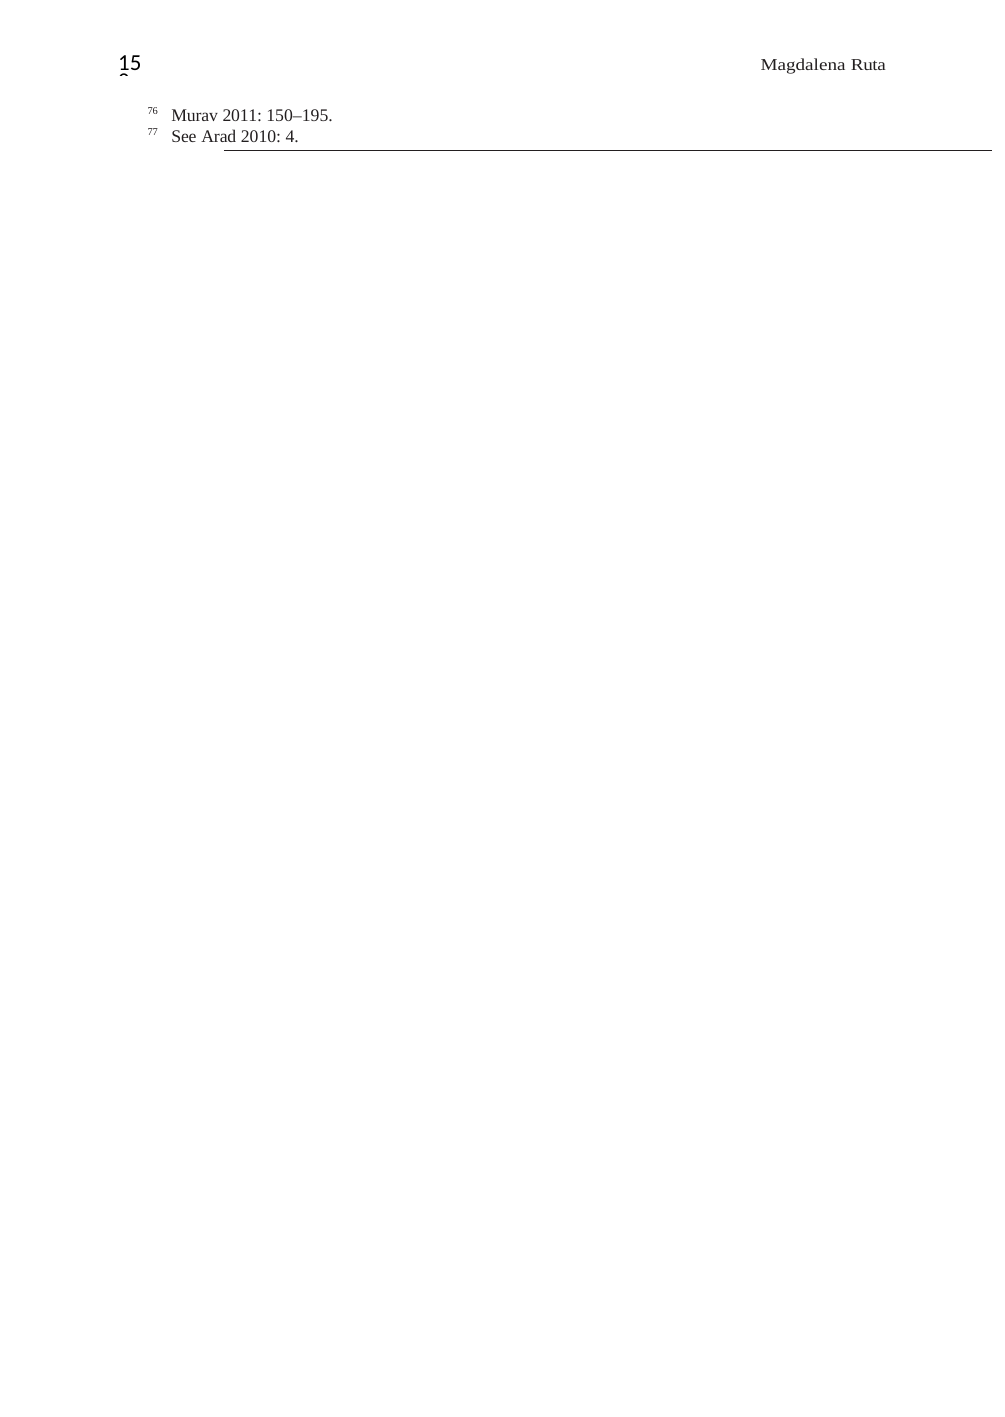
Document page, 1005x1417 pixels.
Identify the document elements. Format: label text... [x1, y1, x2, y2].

text 76 Murav 2011: 150–195. [147, 104, 898, 125]
text 77 See Arad 2010: 4. [147, 126, 898, 146]
